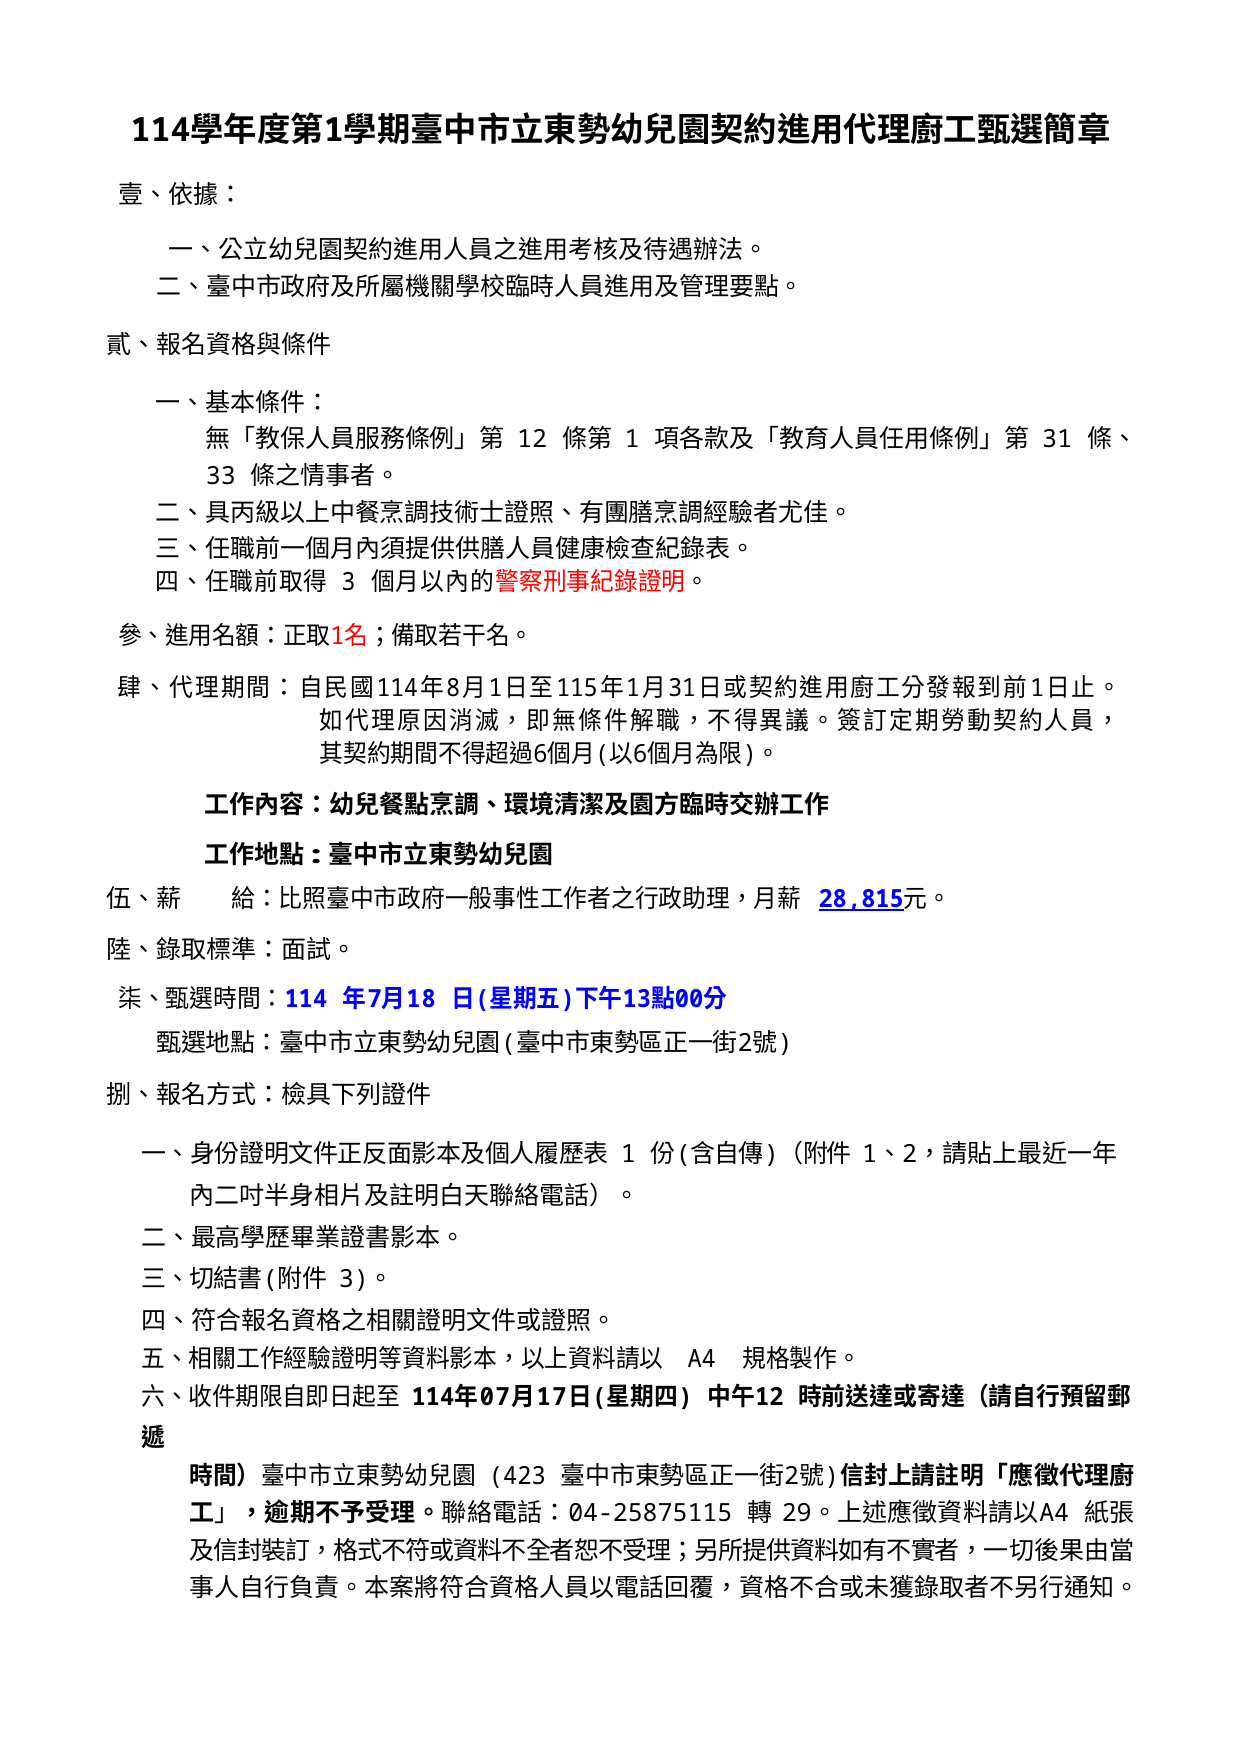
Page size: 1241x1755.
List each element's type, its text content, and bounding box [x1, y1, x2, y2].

text 114學年度第1學期臺中市立東勢幼兒園契約進用代理廚工甄選簡章 [106, 100, 1134, 152]
text 無「教保人員服務條例」第 12 條第 1 項各款及「教育人員任用條例」第 31 條、 [206, 419, 1134, 455]
text 33 條之情事者。 [206, 456, 1134, 492]
text 二、臺中市政府及所屬機關學校臨時人員進用及管理要點。貳、報名資格與條件 [106, 266, 819, 361]
text 工作地點:臺中市立東勢幼兒園 [129, 837, 1122, 870]
text 工作內容：幼兒餐點烹調、環境清潔及園方臨時交辦工作 [129, 786, 1122, 820]
text 四、任職前取得 3 個月以內的警察刑事紀錄證明。 [156, 565, 1134, 597]
text 五、相關工作經驗證明等資料影本，以上資料請以 A4 規格製作。 [141, 1342, 1134, 1373]
text 一、基本條件： [156, 382, 1134, 418]
text 伍、薪 給：比照臺中市政府一般事性工作者之行政助理，月薪 28,815元。 [106, 878, 982, 914]
text 一、公立幼兒園契約進用人員之進用考核及待遇辦法。 [168, 230, 1134, 266]
text 二、最高學歷畢業證書影本。三、切結書(附件 3)。 [141, 1217, 467, 1295]
text 四、符合報名資格之相關證明文件或證照。 [141, 1301, 1134, 1337]
text 六、收件期限自即日起至 114年07月17日(星期四) 中午12 時前送達或寄達（請自行預留郵遞 [141, 1373, 1134, 1454]
text 二、具丙級以上中餐烹調技術士證照、有團膳烹調經驗者尤佳。三、任職前一個月內須提供供膳人員健康檢查紀錄表。 [156, 492, 856, 565]
text 肆、代理期間：自民國114年8月1日至115年1月31日或契約進用廚工分發報到前1日止。 如代理原因消滅，即無條件解職，不得異議。簽訂定期勞動契約人員， 其契約期間不得超過6個月(以6個月為限)。 [118, 669, 1122, 769]
text 參、進用名額：正取1名；備取若干名。 [118, 616, 1123, 652]
text 一、身份證明文件正反面影本及個人履歷表 1 份(含自傳)（附件 1、2，請貼上最近一年內二吋半身相片及註明白天聯絡電話）。 [141, 1134, 1123, 1212]
text 壹、依據： [118, 174, 1134, 210]
text 時間）臺中市立東勢幼兒園 (423 臺中市東勢區正一街2號)信封上請註明「應徵代理廚工」，逾期不予受理。聯絡電話：04-25875115 轉 29。上述應徵資料請以A4 紙張及信封裝訂，格式不符或資料不全者恕不受理；另所提供資料如有不實者，一切後果由當事人自行負責。本案將符合資格人員以電話回覆，資格不合或未獲錄取者不另行通知。 [189, 1454, 1134, 1604]
text 甄選地點：臺中市立東勢幼兒園(臺中市東勢區正一街2號) 捌、報名方式：檢具下列證件 [106, 1022, 831, 1111]
text 陸、錄取標準：面試。 [106, 930, 982, 966]
text 柒、甄選時間：114 年7月18 日(星期五)下午13點00分 [118, 973, 1134, 1016]
